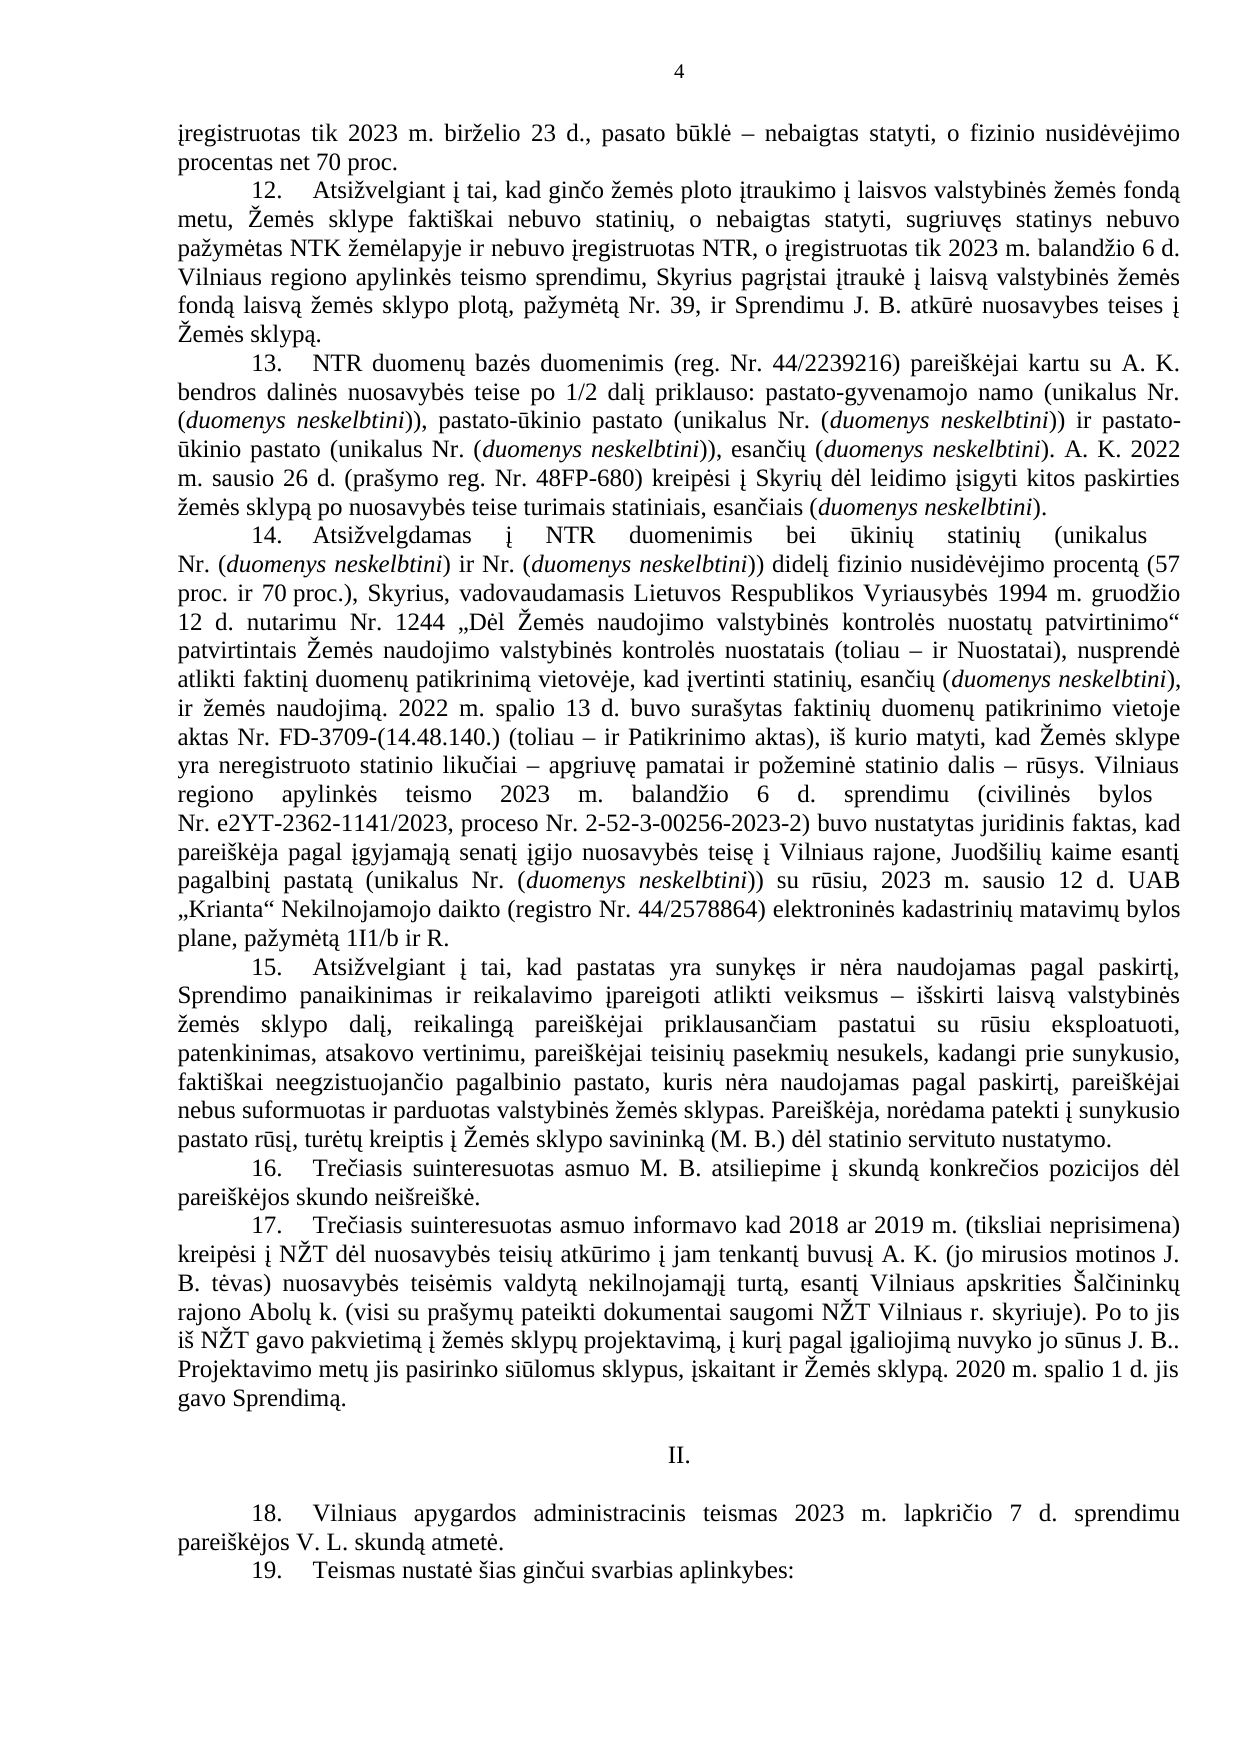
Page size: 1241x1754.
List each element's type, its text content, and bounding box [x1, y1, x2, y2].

text 19. Teismas nustatė šias ginčui svarbias aplinkybes: [177, 1556, 1181, 1584]
text 14. Atsižvelgdamas į NTR duomenimis bei ūkinių statinių (unikalus Nr. (duomenys neskelbtini) ir Nr. (duomenys neskelbtini)) didelį fizinio nusidėvėjimo procentą (57 proc. ir 70 proc.), Skyrius, vadovaudamasis Lietuvos Respublikos Vyriausybės 1994 m. gruodžio 12 d. nutarimu Nr. 1244 „Dėl Žemės naudojimo valstybinės kontrolės nuostatų patvirtinimo“ patvirtintais Žemės naudojimo valstybinės kontrolės nuostatais (toliau – ir Nuostatai), nusprendė atlikti faktinį duomenų patikrinimą vietovėje, kad įvertinti statinių, esančių (duomenys neskelbtini), ir žemės naudojimą. 2022 m. spalio 13 d. buvo surašytas faktinių duomenų patikrinimo vietoje aktas Nr. FD-3709-(14.48.140.) (toliau – ir Patikrinimo aktas), iš kurio matyti, kad Žemės sklype yra neregistruoto statinio likučiai – apgriuvę pamatai ir požeminė statinio dalis – rūsys. Vilniaus regiono apylinkės teismo 2023 m. balandžio 6 d. sprendimu (civilinės bylos Nr. e2YT-2362-1141/2023, proceso Nr. 2-52-3-00256-2023-2) buvo nustatytas juridinis faktas, kad pareiškėja pagal įgyjamąją senatį įgijo nuosavybės teisę į Vilniaus rajone, Juodšilių kaime esantį pagalbinį pastatą (unikalus Nr. (duomenys neskelbtini)) su rūsiu, 2023 m. sausio 12 d. UAB „Krianta“ Nekilnojamojo daikto (registro Nr. 44/2578864) elektroninės kadastrinių matavimų bylos plane, pažymėtą 1I1/b ir R. [177, 521, 1181, 952]
text II. [177, 1441, 1181, 1469]
text įregistruotas tik 2023 m. birželio 23 d., pasato būklė – nebaigtas statyti, o fizinio nusidėvėjimo procentas net 70 proc. [177, 118, 1181, 176]
text 17. Trečiasis suinteresuotas asmuo informavo kad 2018 ar 2019 m. (tiksliai neprisimena) kreipėsi į NŽT dėl nuosavybės teisių atkūrimo į jam tenkantį buvusį A. K. (jo mirusios motinos J. B. tėvas) nuosavybės teisėmis valdytą nekilnojamąjį turtą, esantį Vilniaus apskrities Šalčininkų rajono Abolų k. (visi su prašymų pateikti dokumentai saugomi NŽT Vilniaus r. skyriuje). Po to jis iš NŽT gavo pakvietimą į žemės sklypų projektavimą, į kurį pagal įgaliojimą nuvyko jo sūnus J. B.. Projektavimo metų jis pasirinko siūlomus sklypus, įskaitant ir Žemės sklypą. 2020 m. spalio 1 d. jis gavo Sprendimą. [177, 1211, 1181, 1412]
text 12. Atsižvelgiant į tai, kad ginčo žemės ploto įtraukimo į laisvos valstybinės žemės fondą metu, Žemės sklype faktiškai nebuvo statinių, o nebaigtas statyti, sugriuvęs statinys nebuvo pažymėtas NTK žemėlapyje ir nebuvo įregistruotas NTR, o įregistruotas tik 2023 m. balandžio 6 d. Vilniaus regiono apylinkės teismo sprendimu, Skyrius pagrįstai įtraukė į laisvą valstybinės žemės fondą laisvą žemės sklypo plotą, pažymėtą Nr. 39, ir Sprendimu J. B. atkūrė nuosavybes teises į Žemės sklypą. [177, 176, 1181, 348]
text 13. NTR duomenų bazės duomenimis (reg. Nr. 44/2239216) pareiškėjai kartu su A. K. bendros dalinės nuosavybės teise po 1/2 dalį priklauso: pastato-gyvenamojo namo (unikalus Nr. (duomenys neskelbtini)), pastato-ūkinio pastato (unikalus Nr. (duomenys neskelbtini)) ir pastato-ūkinio pastato (unikalus Nr. (duomenys neskelbtini)), esančių (duomenys neskelbtini). A. K. 2022 m. sausio 26 d. (prašymo reg. Nr. 48FP-680) kreipėsi į Skyrių dėl leidimo įsigyti kitos paskirties žemės sklypą po nuosavybės teise turimais statiniais, esančiais (duomenys neskelbtini). [177, 348, 1181, 521]
text 18. Vilniaus apygardos administracinis teismas 2023 m. lapkričio 7 d. sprendimu pareiškėjos V. L. skundą atmetė. [177, 1498, 1181, 1556]
text 16. Trečiasis suinteresuotas asmuo M. B. atsiliepime į skundą konkrečios pozicijos dėl pareiškėjos skundo neišreiškė. [177, 1153, 1181, 1211]
text 15. Atsižvelgiant į tai, kad pastatas yra sunykęs ir nėra naudojamas pagal paskirtį, Sprendimo panaikinimas ir reikalavimo įpareigoti atlikti veiksmus – išskirti laisvą valstybinės žemės sklypo dalį, reikalingą pareiškėjai priklausančiam pastatui su rūsiu eksploatuoti, patenkinimas, atsakovo vertinimu, pareiškėjai teisinių pasekmių nesukels, kadangi prie sunykusio, faktiškai neegzistuojančio pagalbinio pastato, kuris nėra naudojamas pagal paskirtį, pareiškėjai nebus suformuotas ir parduotas valstybinės žemės sklypas. Pareiškėja, norėdama patekti į sunykusio pastato rūsį, turėtų kreiptis į Žemės sklypo savininką (M. B.) dėl statinio servituto nustatymo. [177, 952, 1181, 1153]
